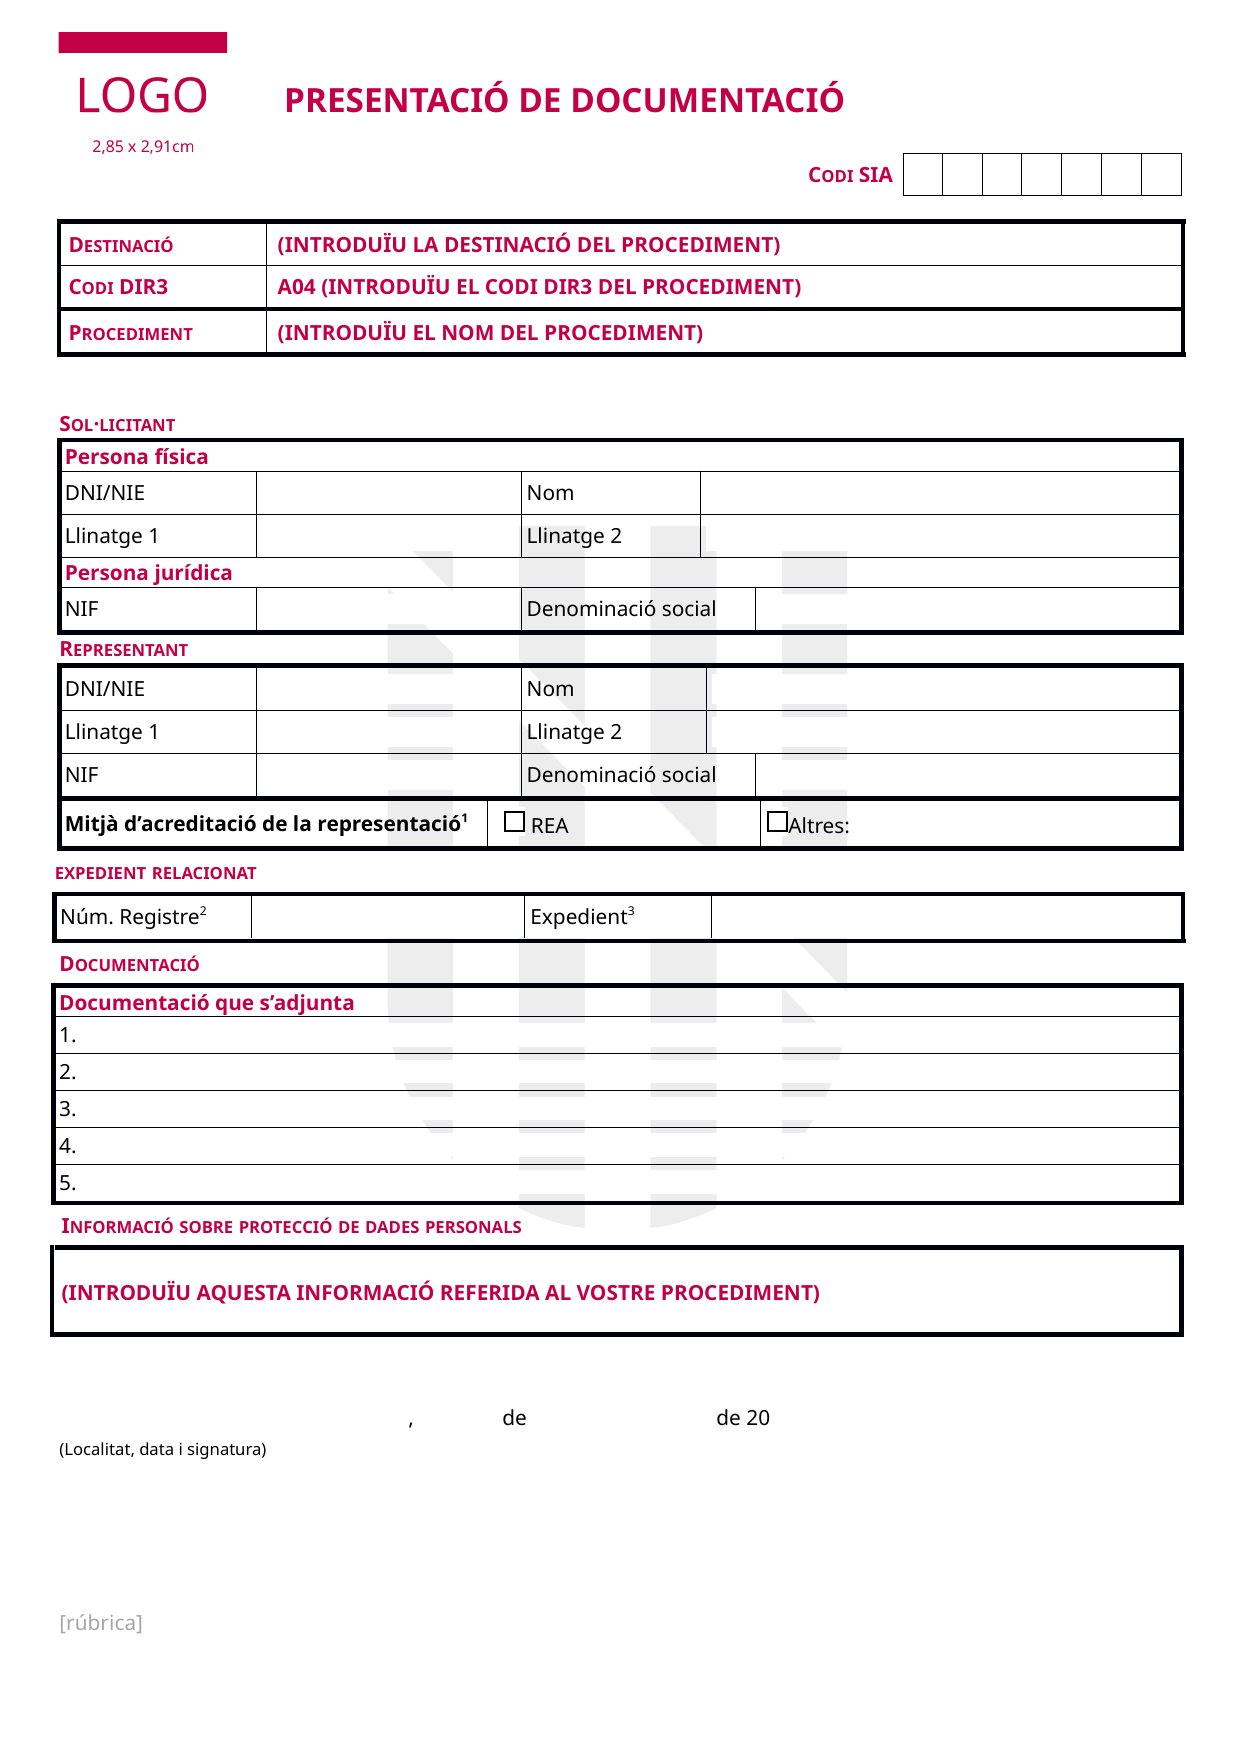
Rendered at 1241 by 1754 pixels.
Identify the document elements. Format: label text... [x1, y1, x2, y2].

text , de de 20 [59, 1399, 1181, 1432]
table_cell [712, 896, 1181, 938]
table_cell [707, 668, 1179, 710]
table_cell [257, 754, 521, 796]
table_cell [252, 896, 524, 938]
table_cell [257, 588, 521, 630]
table_cell 4. [56, 1128, 1179, 1164]
table_cell [257, 668, 521, 710]
table_cell Codi SIA [228, 153, 903, 195]
table_cell [756, 754, 1179, 796]
table_header Sol·licitant [59, 409, 1181, 437]
table_cell Llinatge 2 [522, 711, 706, 753]
table_cell Persona jurídica [62, 558, 1179, 587]
table_cell [257, 515, 521, 557]
table_header Representant [59, 635, 1181, 663]
table_cell [1102, 154, 1141, 195]
table_cell Llinatge 1 [62, 515, 256, 557]
table_cell Nom [522, 668, 706, 710]
table_cell 1. [56, 1017, 1179, 1053]
table_cell [707, 711, 1179, 753]
table_cell 2. [56, 1054, 1179, 1090]
table_cell NIF [62, 588, 256, 630]
table_cell Mitjà d’acreditació de la representació1 [62, 801, 487, 846]
table_cell Denominació social [522, 754, 755, 796]
table_header Destinació [61, 224, 266, 265]
table_header Informació sobre protecció de dades personals [52, 1205, 1181, 1245]
table_cell DNI/NIE [62, 472, 256, 514]
table_cell A04 (INTRODUÏU EL CODI DIR3 DEL PROCEDIMENT) [267, 266, 1181, 307]
table_cell Llinatge 2 [522, 515, 700, 557]
table_cell Expedient3 [525, 896, 711, 938]
table_cell [701, 472, 1179, 514]
table_cell Denominació social [522, 588, 755, 630]
table_cell REA [488, 801, 760, 846]
table_cell Núm. Registre2 [57, 896, 251, 938]
table_cell [756, 588, 1179, 630]
table_cell (INTRODUÏU EL NOM DEL PROCEDIMENT) [267, 311, 1181, 352]
table_cell [1022, 154, 1061, 195]
table_header expedient relacionat [55, 851, 1183, 892]
table_cell [983, 154, 1021, 195]
table_cell [701, 515, 1179, 557]
table_cell Codi DIR3 [61, 266, 266, 307]
table_cell [1062, 154, 1101, 195]
table_cell Documentació que s’adjunta [56, 988, 1179, 1016]
table_cell DNI/NIE [62, 668, 256, 710]
table_cell [1142, 154, 1181, 195]
table_header Documentació [54, 943, 1181, 983]
table_header (INTRODUÏU LA DESTINACIÓ DEL PROCEDIMENT) [267, 224, 1181, 265]
table_cell 5. [56, 1165, 1179, 1201]
table_header [904, 31, 1181, 153]
table_cell Persona física [62, 442, 1179, 471]
picture [58, 32, 228, 205]
table_cell [257, 711, 521, 753]
table_cell Nom [522, 472, 700, 514]
text (Localitat, data i signatura) [59, 1437, 1181, 1460]
table_cell Llinatge 1 [62, 711, 256, 753]
table_cell Altres: [761, 801, 1179, 846]
text [rúbrica] [59, 1608, 1181, 1637]
table_cell 3. [56, 1091, 1179, 1127]
table_cell (INTRODUÏU AQUESTA INFORMACIÓ REFERIDA AL VOSTRE PROCEDIMENT) [54, 1246, 1179, 1332]
table_cell Procediment [61, 311, 266, 352]
table_header PRESENTACIÓ DE DOCUMENTACIÓ [59, 31, 904, 153]
table_cell NIF [62, 754, 256, 796]
table_cell [904, 154, 942, 195]
table_cell [943, 154, 982, 195]
table_cell [257, 472, 521, 514]
